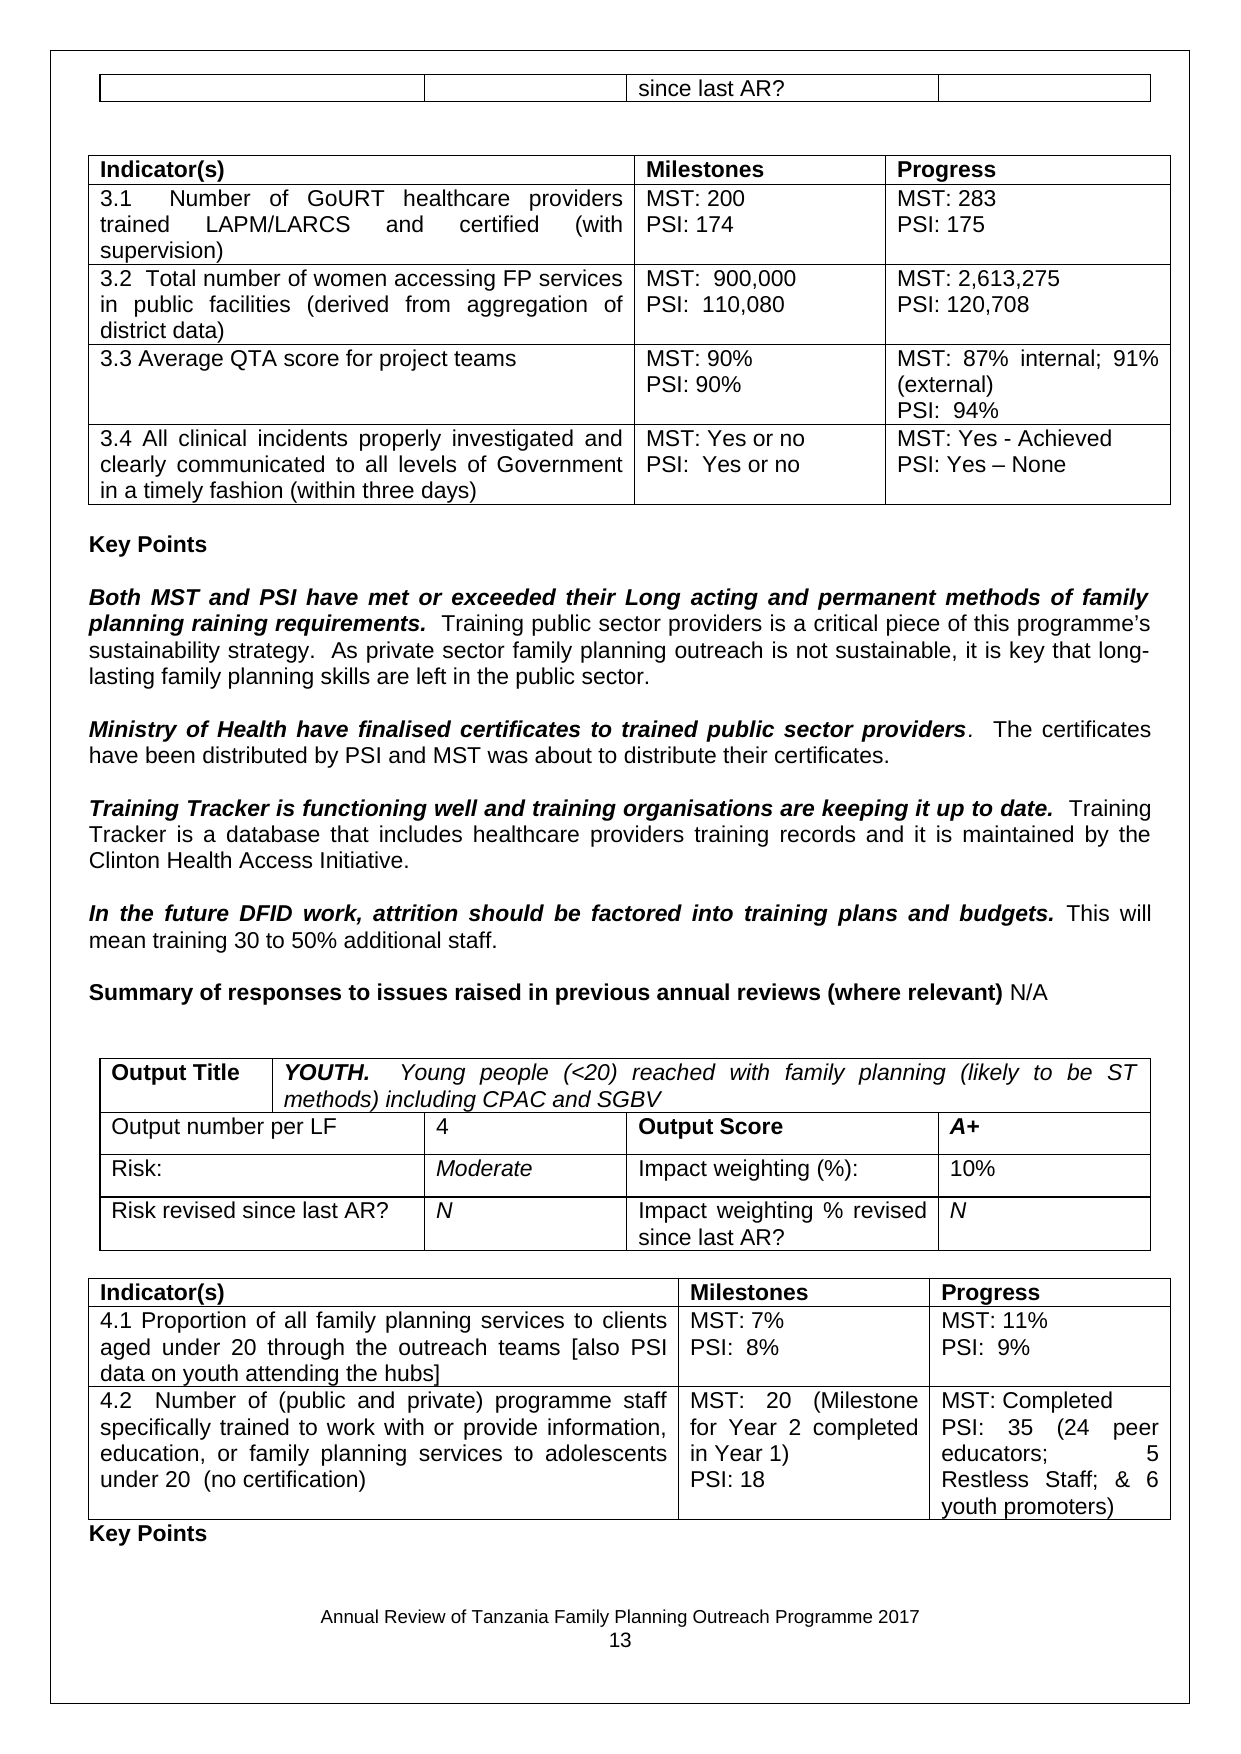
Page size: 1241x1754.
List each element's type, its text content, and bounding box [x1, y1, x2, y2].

table_header Milestones [635, 156, 885, 183]
table_cell MST: Yes or no PSI: Yes or no [635, 425, 885, 504]
table_cell Risk: [101, 1155, 424, 1196]
text Key Points [89, 531, 1152, 558]
table_cell 3.4 All clinical incidents properly investigated and clearly communicated to all levels of Government in a timely fashion (within three days) [89, 425, 634, 504]
table_cell N [939, 1198, 1150, 1250]
table_cell 4 [425, 1113, 626, 1154]
table_cell A+ [939, 1113, 1150, 1154]
table_cell MST: 900,000 PSI: 110,080 [635, 265, 885, 344]
table_cell 3.3 Average QTA score for project teams [89, 345, 634, 424]
table_cell Output Score [627, 1113, 938, 1154]
table_cell MST: 283 PSI: 175 [886, 185, 1170, 263]
table_cell MST: Yes - Achieved PSI: Yes – None [886, 425, 1170, 504]
table_cell MST: 200 PSI: 174 [635, 185, 885, 263]
table_cell 3.2 Total number of women accessing FP services in public facilities (derived from aggregation of district data) [89, 265, 634, 344]
table_cell Moderate [425, 1155, 626, 1196]
table_header Indicator(s) [89, 156, 634, 183]
text Summary of responses to issues raised in previous annual reviews (where relevant) N/A [89, 979, 1152, 1006]
table_cell since last AR? [627, 75, 938, 101]
table_cell 3.1 Number of GoURT healthcare providers trained LAPM/LARCS and certified (with supervision) [89, 185, 634, 263]
table_cell MST: Completed PSI: 35 (24 peer educators; 5 Restless Staff; & 6 youth promoters) [930, 1387, 1170, 1519]
text In the future DFID work, attrition should be factored into training plans and budgets. This will mean training 30 to 50% additional staff. [89, 900, 1152, 953]
table_cell Risk revised since last AR? [101, 1198, 424, 1250]
table_header Milestones [679, 1279, 929, 1306]
table_header YOUTH. Young people (<20) reached with family planning (likely to be ST methods) including CPAC and SGBV [273, 1059, 1150, 1112]
table_cell 4.1 Proportion of all family planning services to clients aged under 20 through the outreach teams [also PSI data on youth attending the hubs] [89, 1307, 678, 1386]
table_header Progress [930, 1279, 1170, 1306]
table_header Indicator(s) [89, 1279, 678, 1306]
table_cell MST: 90% PSI: 90% [635, 345, 885, 424]
text Training Tracker is functioning well and training organisations are keeping it up to date. Training Tracker is a database that includes healthcare providers training records and it is maintained by the Clinton Health Access Initiative. [89, 795, 1152, 874]
text Ministry of Health have finalised certificates to trained public sector providers. The certificates have been distributed by PSI and MST was about to distribute their certificates. [89, 716, 1152, 768]
table_header Progress [886, 156, 1170, 183]
table_cell Output number per LF [101, 1113, 424, 1154]
table_cell Impact weighting (%): [627, 1155, 938, 1196]
text Key Points [89, 1520, 1152, 1546]
table_cell [939, 75, 1150, 101]
table_cell 10% [939, 1155, 1150, 1196]
table_cell Impact weighting % revised since last AR? [627, 1198, 938, 1250]
table_cell MST: 87% internal; 91% (external) PSI: 94% [886, 345, 1170, 424]
table_cell [101, 75, 424, 101]
table_cell [425, 75, 626, 101]
table_cell MST: 2,613,275 PSI: 120,708 [886, 265, 1170, 344]
table_cell MST: 11% PSI: 9% [930, 1307, 1170, 1386]
table_cell N [425, 1198, 626, 1250]
table_header Output Title [101, 1059, 272, 1112]
table_cell MST: 20 (Milestone for Year 2 completed in Year 1) PSI: 18 [679, 1387, 929, 1519]
text Both MST and PSI have met or exceeded their Long acting and permanent methods of family planning raining requirements. Training public sector providers is a critical piece of this programme’s sustainability strategy. As private sector family planning outreach is not sustainable, it is key that long-lasting family planning skills are left in the public sector. [89, 584, 1152, 689]
table_cell 4.2 Number of (public and private) programme staff specifically trained to work with or provide information, education, or family planning services to adolescents under 20 (no certification) [89, 1387, 678, 1519]
table_cell MST: 7% PSI: 8% [679, 1307, 929, 1386]
